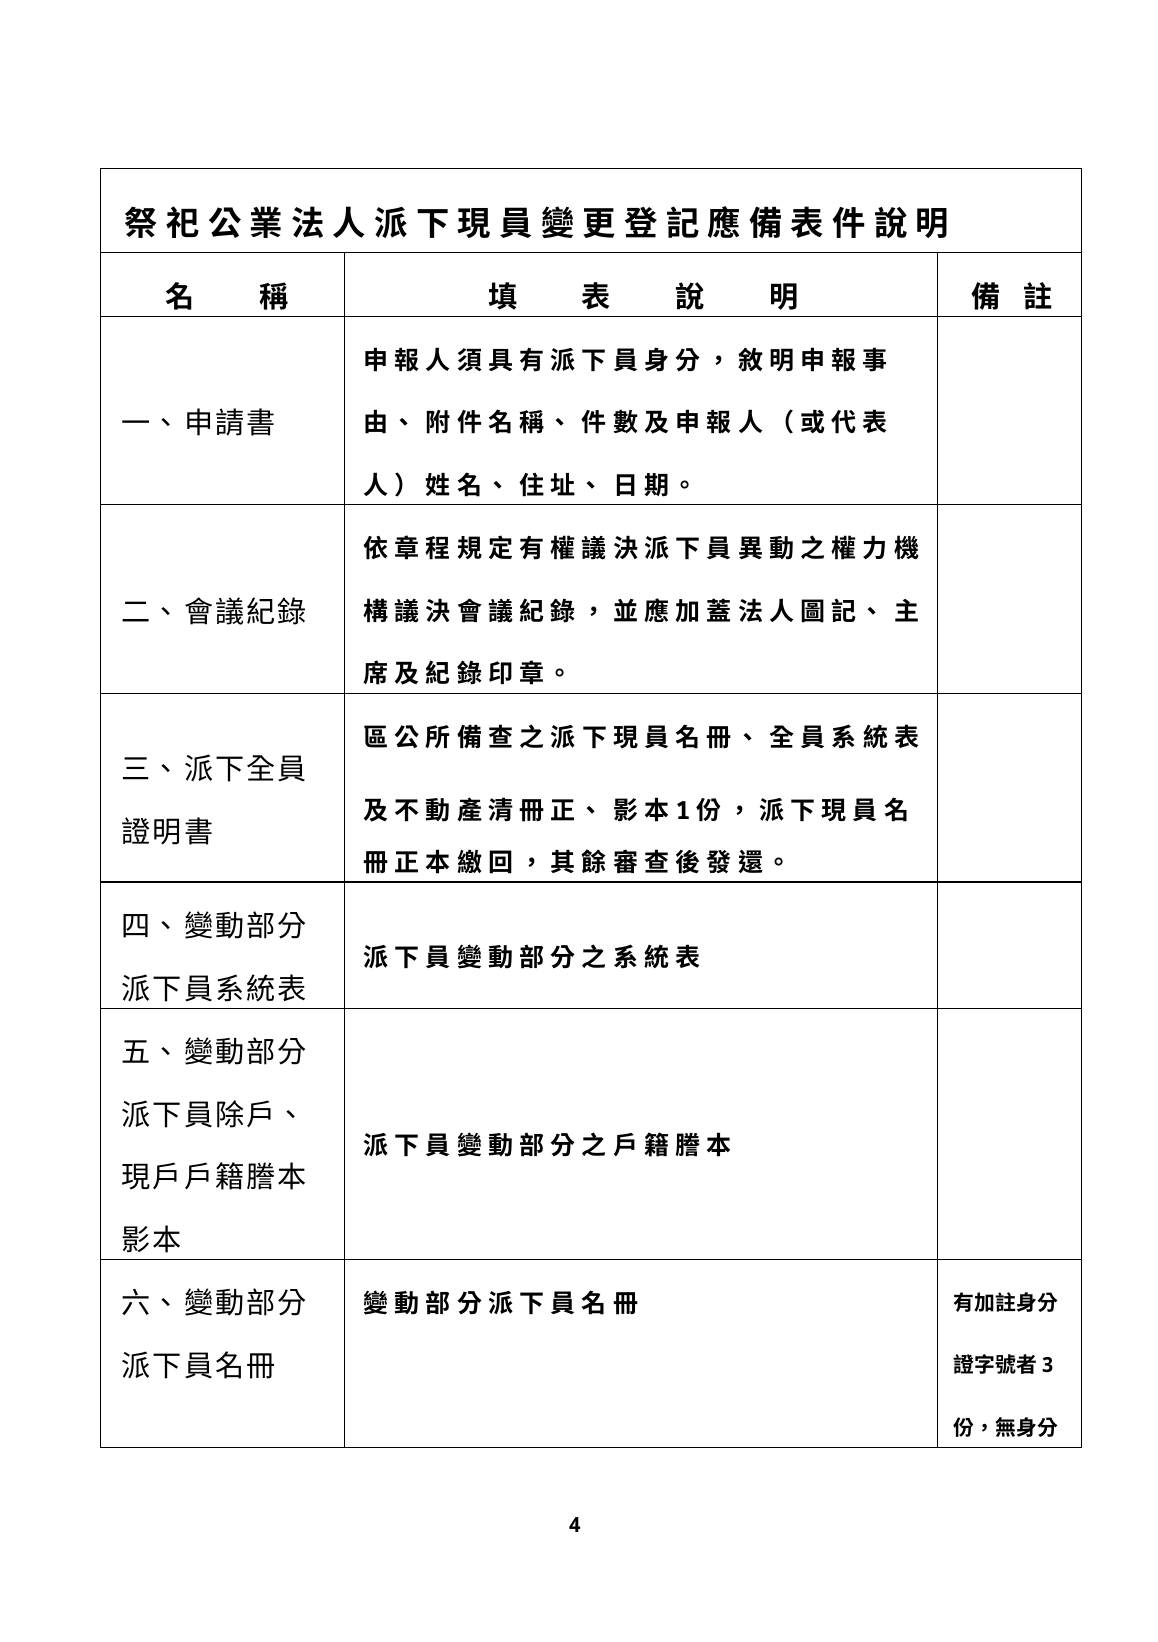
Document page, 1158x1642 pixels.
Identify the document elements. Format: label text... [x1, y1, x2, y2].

table_cell 區公所備查之派下現員名冊、全員系統表及不動產清冊正、影本1份，派下現員名冊正本繳回，其餘審查後發還。 [345, 694, 937, 881]
table_cell 備 註 [938, 253, 1081, 316]
table_cell 二、會議紀錄 [101, 505, 344, 693]
table_header 祭祀公業法人派下現員變更登記應備表件說明 [101, 169, 1081, 252]
table_cell 五、變動部分派下員除戶、現戶戶籍謄本影本 [101, 1009, 344, 1258]
table_cell 三、派下全員證明書 [101, 694, 344, 881]
table_cell [938, 1009, 1081, 1258]
table_cell 填 表 說 明 [345, 253, 937, 316]
table_cell 一、申請書 [101, 317, 344, 504]
table_cell 六、變動部分派下員名冊 [101, 1260, 344, 1447]
table_cell 派下員變動部分之戶籍謄本 [345, 1009, 937, 1258]
table_cell 依章程規定有權議決派下員異動之權力機構議決會議紀錄，並應加蓋法人圖記、主席及紀錄印章。 [345, 505, 937, 693]
table_cell 有加註身分證字號者3份，無身分 [938, 1260, 1081, 1447]
table_cell [938, 317, 1081, 504]
table_cell 變動部分派下員名冊 [345, 1260, 937, 1447]
table_cell 四、變動部分派下員系統表 [101, 883, 344, 1007]
table_cell 派下員變動部分之系統表 [345, 883, 937, 1007]
table_cell 申報人須具有派下員身分，敘明申報事由、附件名稱、件數及申報人（或代表人）姓名、住址、日期。 [345, 317, 937, 504]
table_cell [938, 883, 1081, 1007]
table_cell [938, 694, 1081, 881]
table_cell 名 稱 [101, 253, 344, 316]
table_cell [938, 505, 1081, 693]
